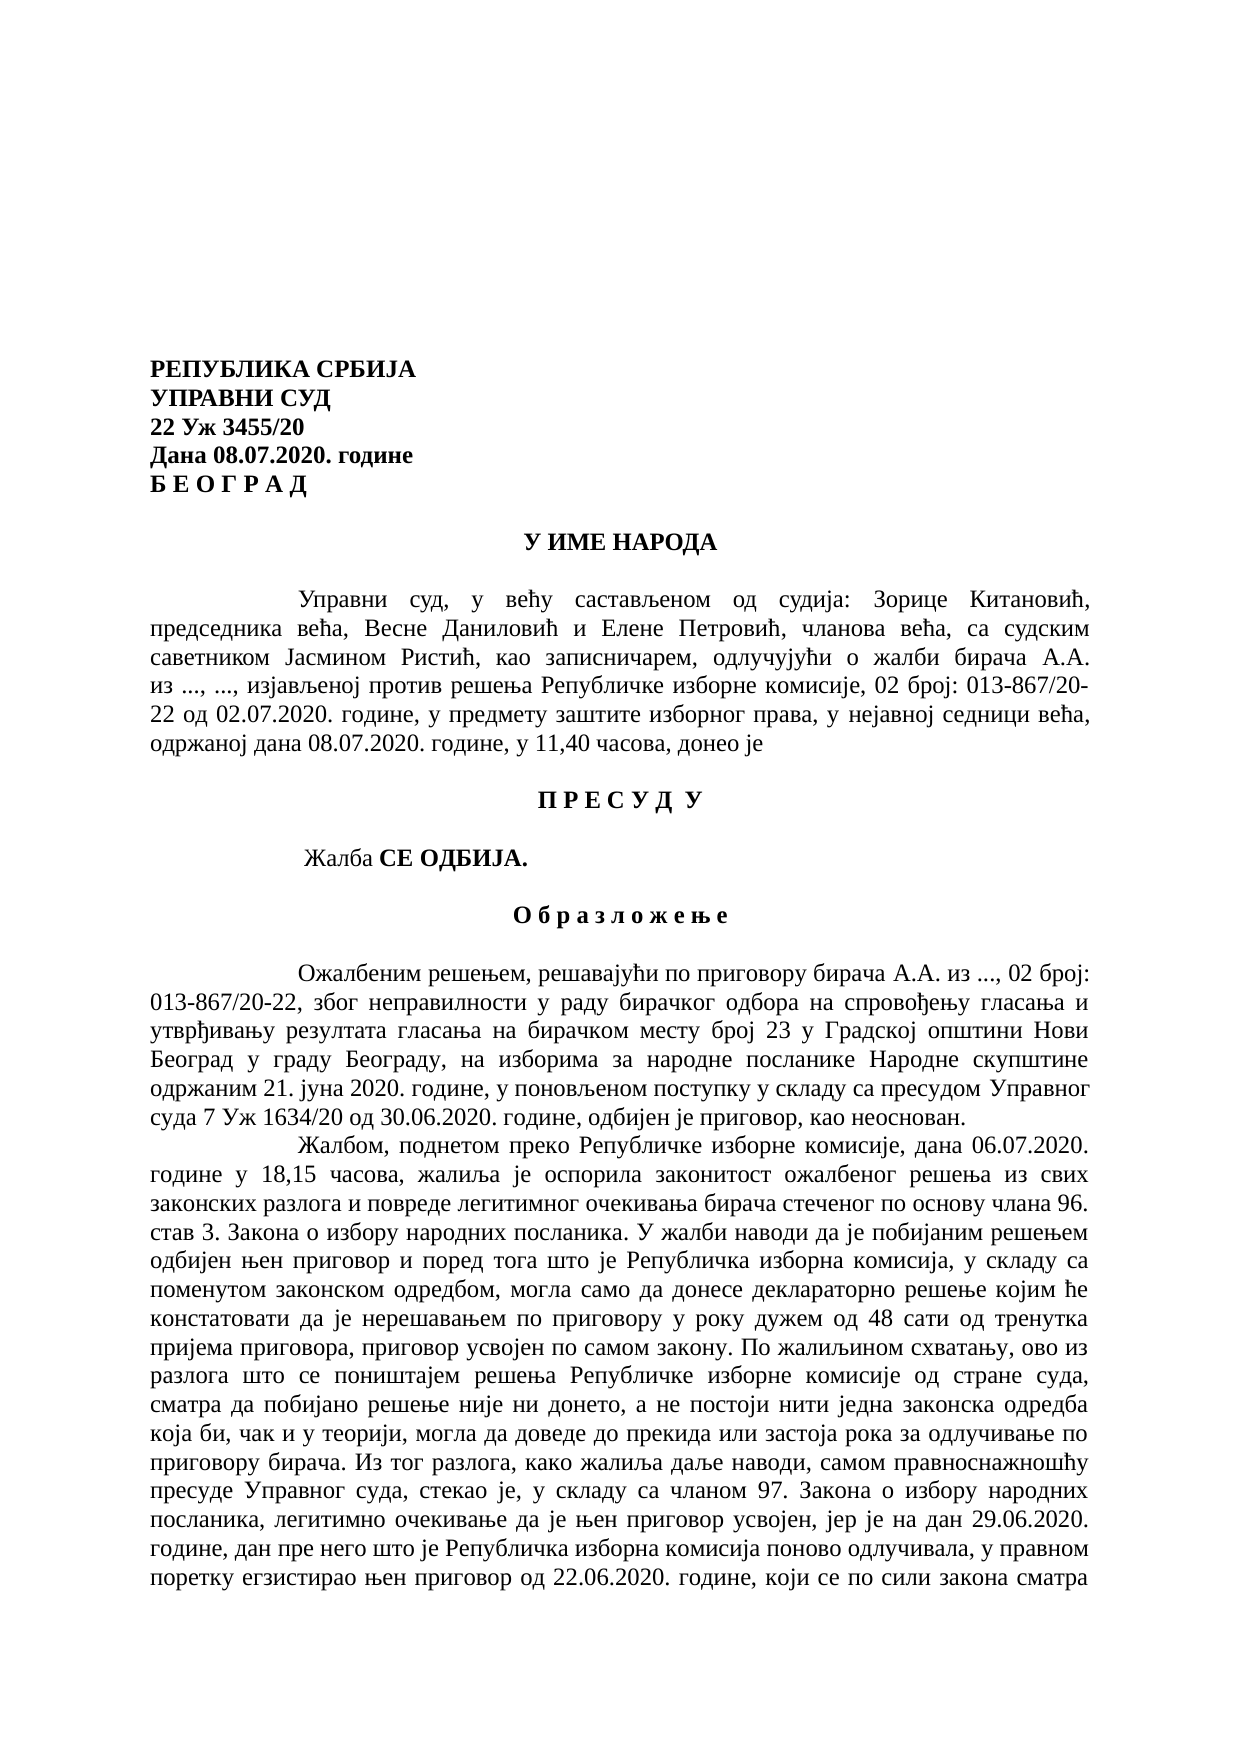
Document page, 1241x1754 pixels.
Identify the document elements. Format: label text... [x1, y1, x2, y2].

text Б Е О Г Р А Д [150, 469, 1090, 498]
text Жалбом, поднетом преко Републичке изборне комисије, дана 06.07.2020. године у 18,15 часова, жалиља је оспорила законитост ожалбеног решења из свих законских разлога и повреде легитимног очекивања бирача стеченог по основу члана 96. став 3. Закона о избору народних посланика. У жалби наводи да је побијаним решењем одбијен њен приговор и поред тога што је Републичка изборна комисија, у складу са поменутом законском одредбом, могла само да донесе деклараторно решење којим ће констатовати да је нерешавањем по приговору у року дужем од 48 сати од тренутка пријема приговора, приговор усвојен по самом закону. По жалиљином схватању, ово из разлога што се поништајем решења Републичке изборне комисије од стране суда, сматра да побијано решење није ни донето, а не постоји нити једна законска одредба која би, чак и у теорији, могла да доведе до прекида или застоја рока за одлучивање по приговору бирача. Из тог разлога, како жалиља даље наводи, самом правноснажношћу пресуде Управног суда, стекао је, у складу са чланом 97. Закона о избору народних посланика, легитимно очекивање да је њен приговор усвојен, јер је на дан 29.06.2020. године, дан пре него што је Републичка изборна комисија поново одлучивала, у правном поретку егзистирао њен приговор од 22.06.2020. године, који се по сили закона сматра [150, 1130, 1090, 1590]
text Управни суд, у већу састављеном од судија: Зорице Китановић, председника већа, Весне Даниловић и Елене Петровић, чланова већа, са судским саветником Јасмином Ристић, као записничарем, одлучујући о жалби бирача А.А. из ..., ..., изјављеној против решења Републичке изборне комисије, 02 број: 013-867/20-22 од 02.07.2020. године, у предмету заштите изборног права, у нејавној седници већа, одржаној дана 08.07.2020. године, у 11,40 часова, донео је [150, 584, 1090, 757]
text О б р а з л о ж е њ е [150, 900, 1090, 929]
text У ИМЕ НАРОДА [150, 527, 1090, 555]
text УПРАВНИ СУД [150, 383, 1090, 412]
text Ожалбеним решењем, решавајући по приговору бирача А.А. из ..., 02 број: 013-867/20-22, због неправилности у раду бирачког одбора на спровођењу гласања и утврђивању резултата гласања на бирачком месту број 23 у Градској општини Нови Београд у граду Београду, на изборима за народне посланике Народне скупштине одржаним 21. јуна 2020. године, у поновљеном поступку у складу са пресудом Управног суда 7 Уж 1634/20 од 30.06.2020. године, одбијен је приговор, као неоснован. [150, 958, 1090, 1130]
text П Р Е С У Д У [150, 785, 1090, 814]
text Дана 08.07.2020. године [150, 440, 1090, 469]
text РЕПУБЛИКА СРБИЈА [150, 148, 1090, 383]
text Жалба СЕ ОДБИЈА. [150, 843, 1090, 872]
text 22 Уж 3455/20 [150, 412, 1090, 440]
